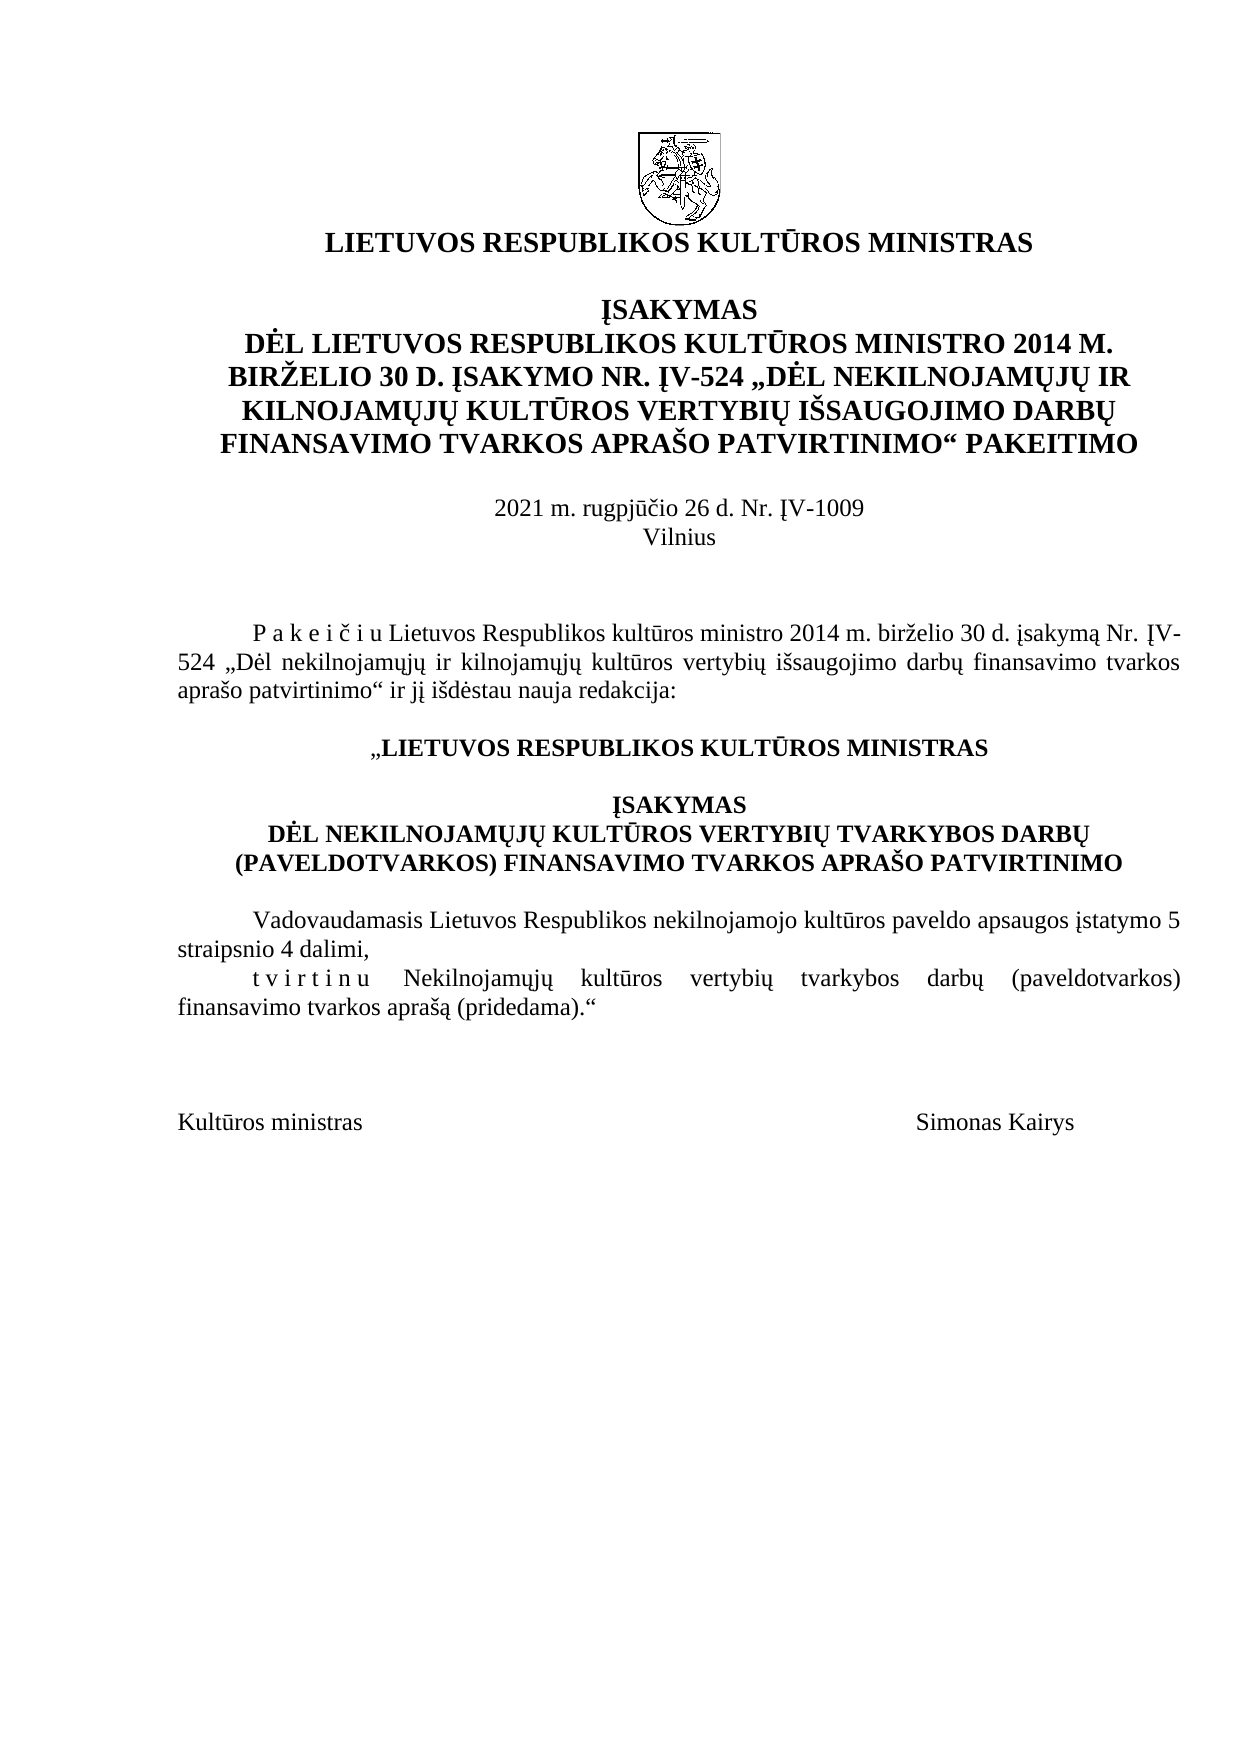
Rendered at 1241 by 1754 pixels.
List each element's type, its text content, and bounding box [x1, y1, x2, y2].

text DĖL LIETUVOS RESPUBLIKOS KULTŪROS MINISTRO 2014 M. BIRŽELIO 30 D. ĮSAKYMO NR. ĮV-524 „DĖL NEKILNOJAMŲJŲ IR KILNOJAMŲJŲ KULTŪROS VERTYBIŲ IŠSAUGOJIMO DARBŲ FINANSAVIMO TVARKOS APRAŠO PATVIRTINIMO“ PAKEITIMO [177, 326, 1181, 460]
text „LIETUVOS RESPUBLIKOS KULTŪROS MINISTRAS [177, 733, 1181, 762]
text ĮSAKYMAS [177, 292, 1181, 326]
text Kultūros ministras Simonas Kairys [177, 1107, 1181, 1136]
text P a k e i č i u Lietuvos Respublikos kultūros ministro 2014 m. birželio 30 d. įsakymą Nr. ĮV-524 „Dėl nekilnojamųjų ir kilnojamųjų kultūros vertybių išsaugojimo darbų finansavimo tvarkos aprašo patvirtinimo“ ir jį išdėstau nauja redakcija: [177, 618, 1181, 704]
text LIETUVOS RESPUBLIKOS KULTŪROS MINISTRAS [177, 225, 1181, 259]
text 2021 m. rugpjūčio 26 d. Nr. ĮV-1009 [177, 493, 1181, 522]
text Vilnius [177, 522, 1181, 551]
text ĮSAKYMAS [177, 791, 1181, 819]
text tvirtinu Nekilnojamųjų kultūros vertybių tvarkybos darbų (paveldotvarkos) finansavimo tvarkos aprašą (pridedama).“ [177, 963, 1181, 1021]
text DĖL NEKILNOJAMŲJŲ KULTŪROS VERTYBIŲ TVARKYBOS DARBŲ (PAVELDOTVARKOS) FINANSAVIMO TVARKOS APRAŠO PATVIRTINIMO [177, 819, 1181, 877]
text Vadovaudamasis Lietuvos Respublikos nekilnojamojo kultūros paveldo apsaugos įstatymo 5 straipsnio 4 dalimi, [177, 906, 1181, 963]
